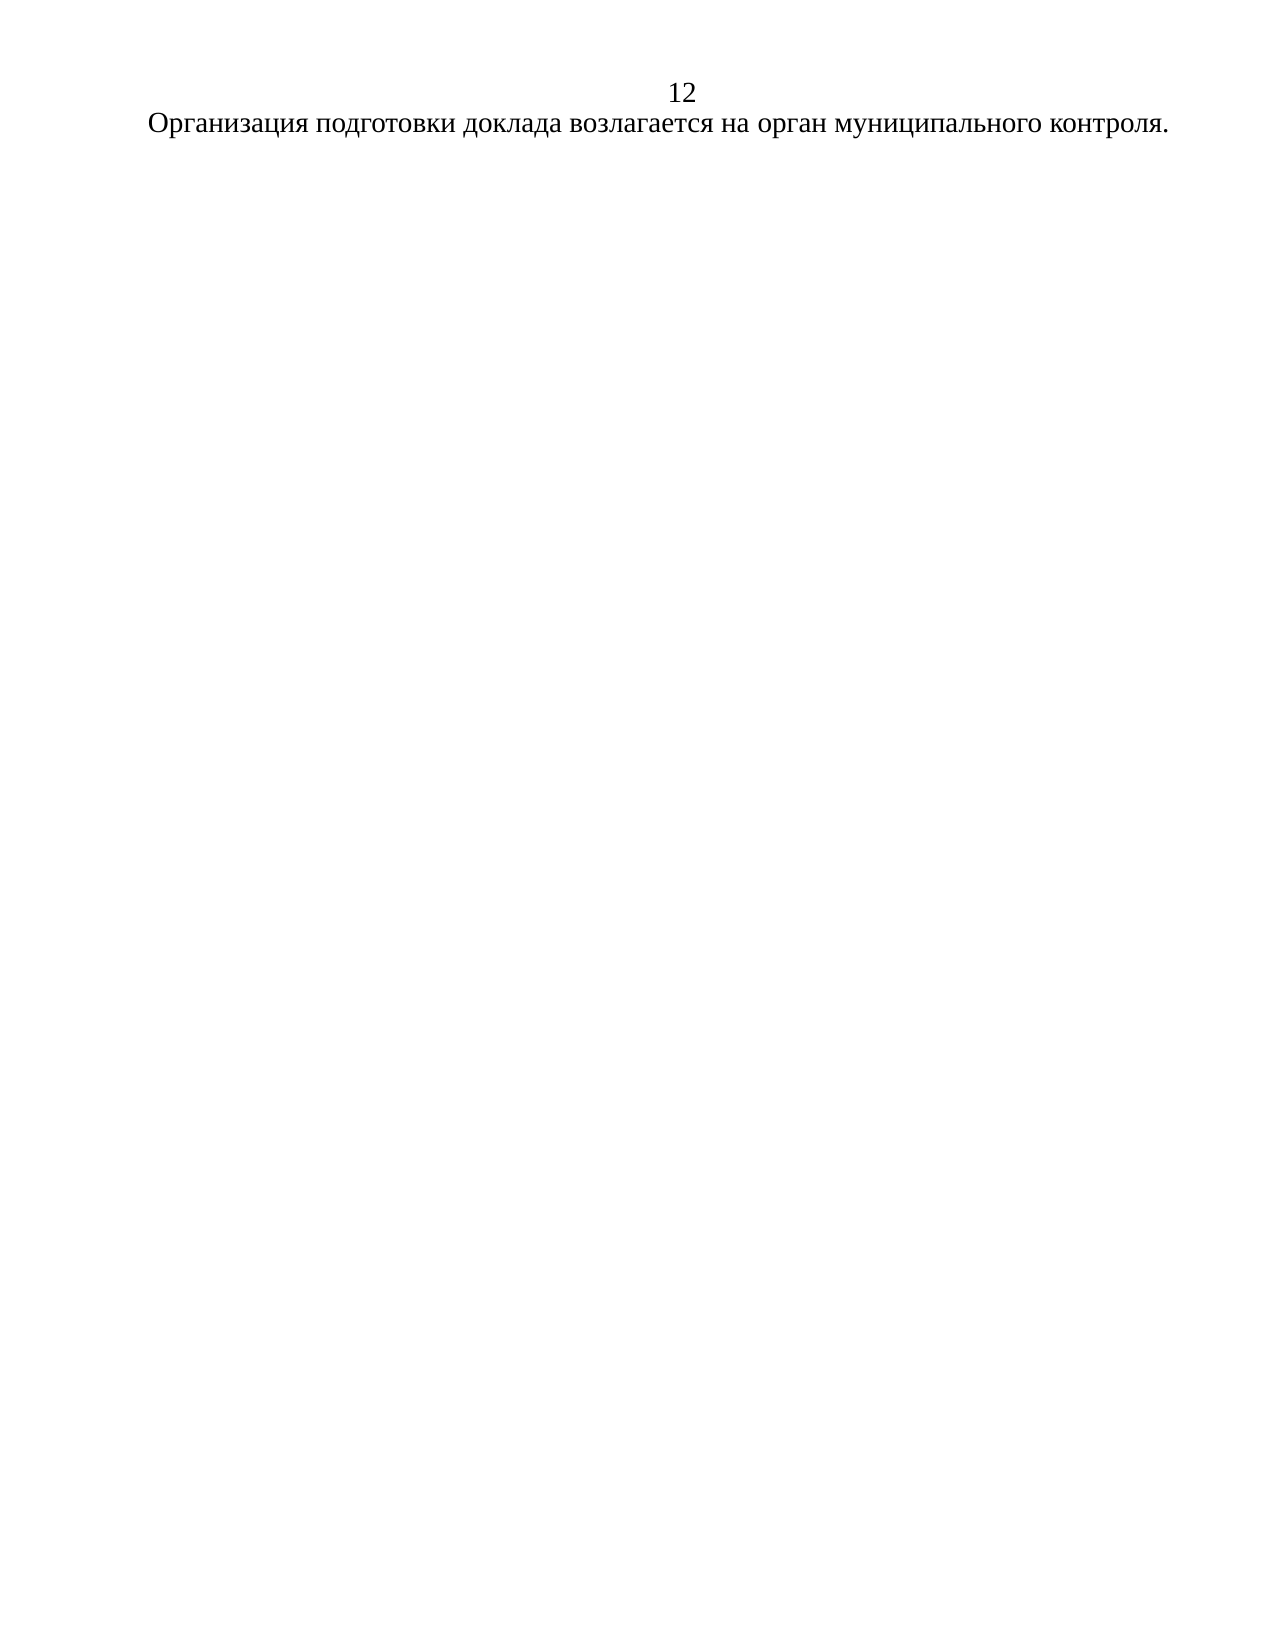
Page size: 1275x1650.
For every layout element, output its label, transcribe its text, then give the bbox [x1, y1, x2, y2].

text Организация подготовки доклада возлагается на орган муниципального контроля. [148, 108, 1216, 139]
